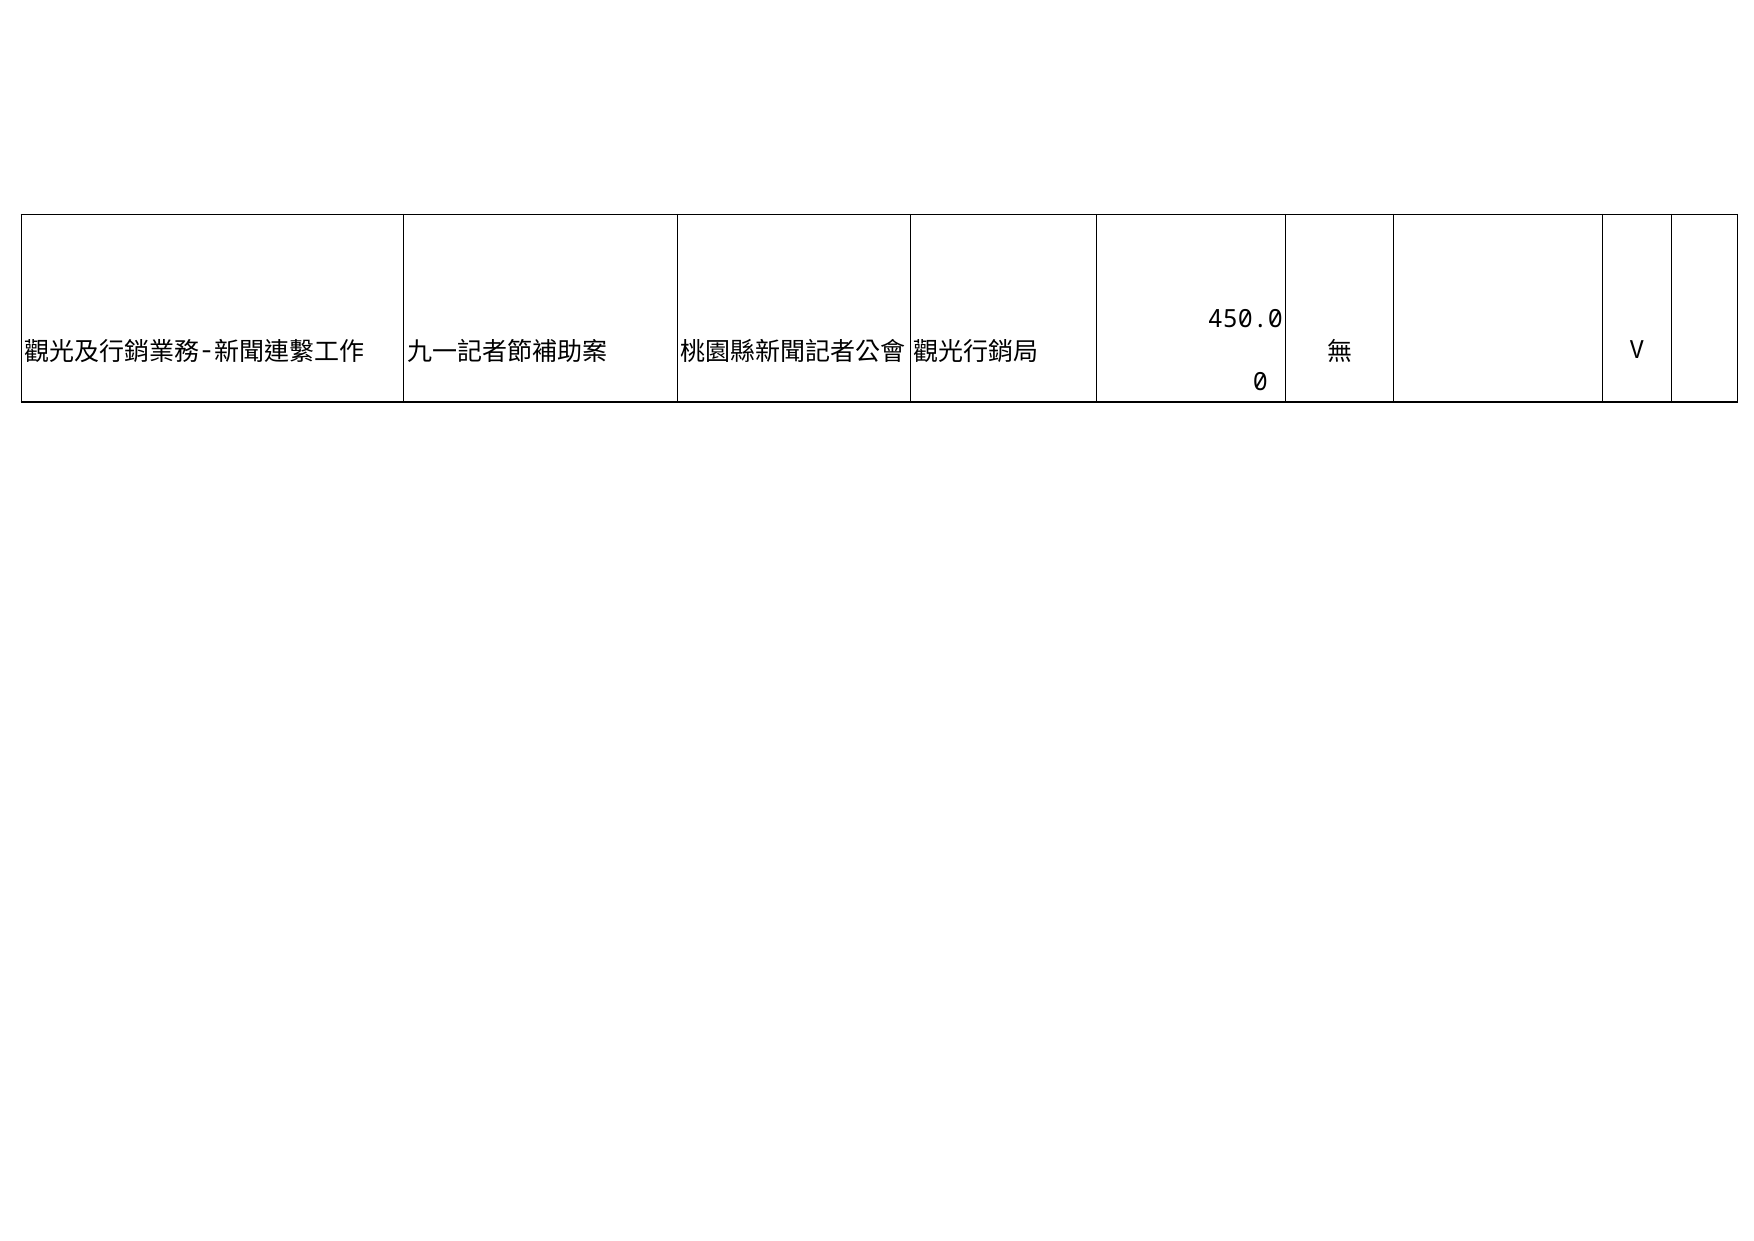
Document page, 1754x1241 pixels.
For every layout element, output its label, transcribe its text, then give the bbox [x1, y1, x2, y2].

table_cell 九一記者節補助案 [404, 215, 677, 401]
table_cell 觀光行銷局 [911, 215, 1096, 401]
table_cell 觀光及行銷業務-新聞連繫工作 [22, 215, 403, 401]
table_cell 450.00 [1097, 215, 1285, 401]
table_cell V [1603, 215, 1671, 401]
table_cell [1394, 215, 1602, 401]
table_cell [1672, 215, 1737, 401]
table_cell 無 [1286, 215, 1393, 401]
table_cell 桃園縣新聞記者公會 [678, 215, 910, 401]
